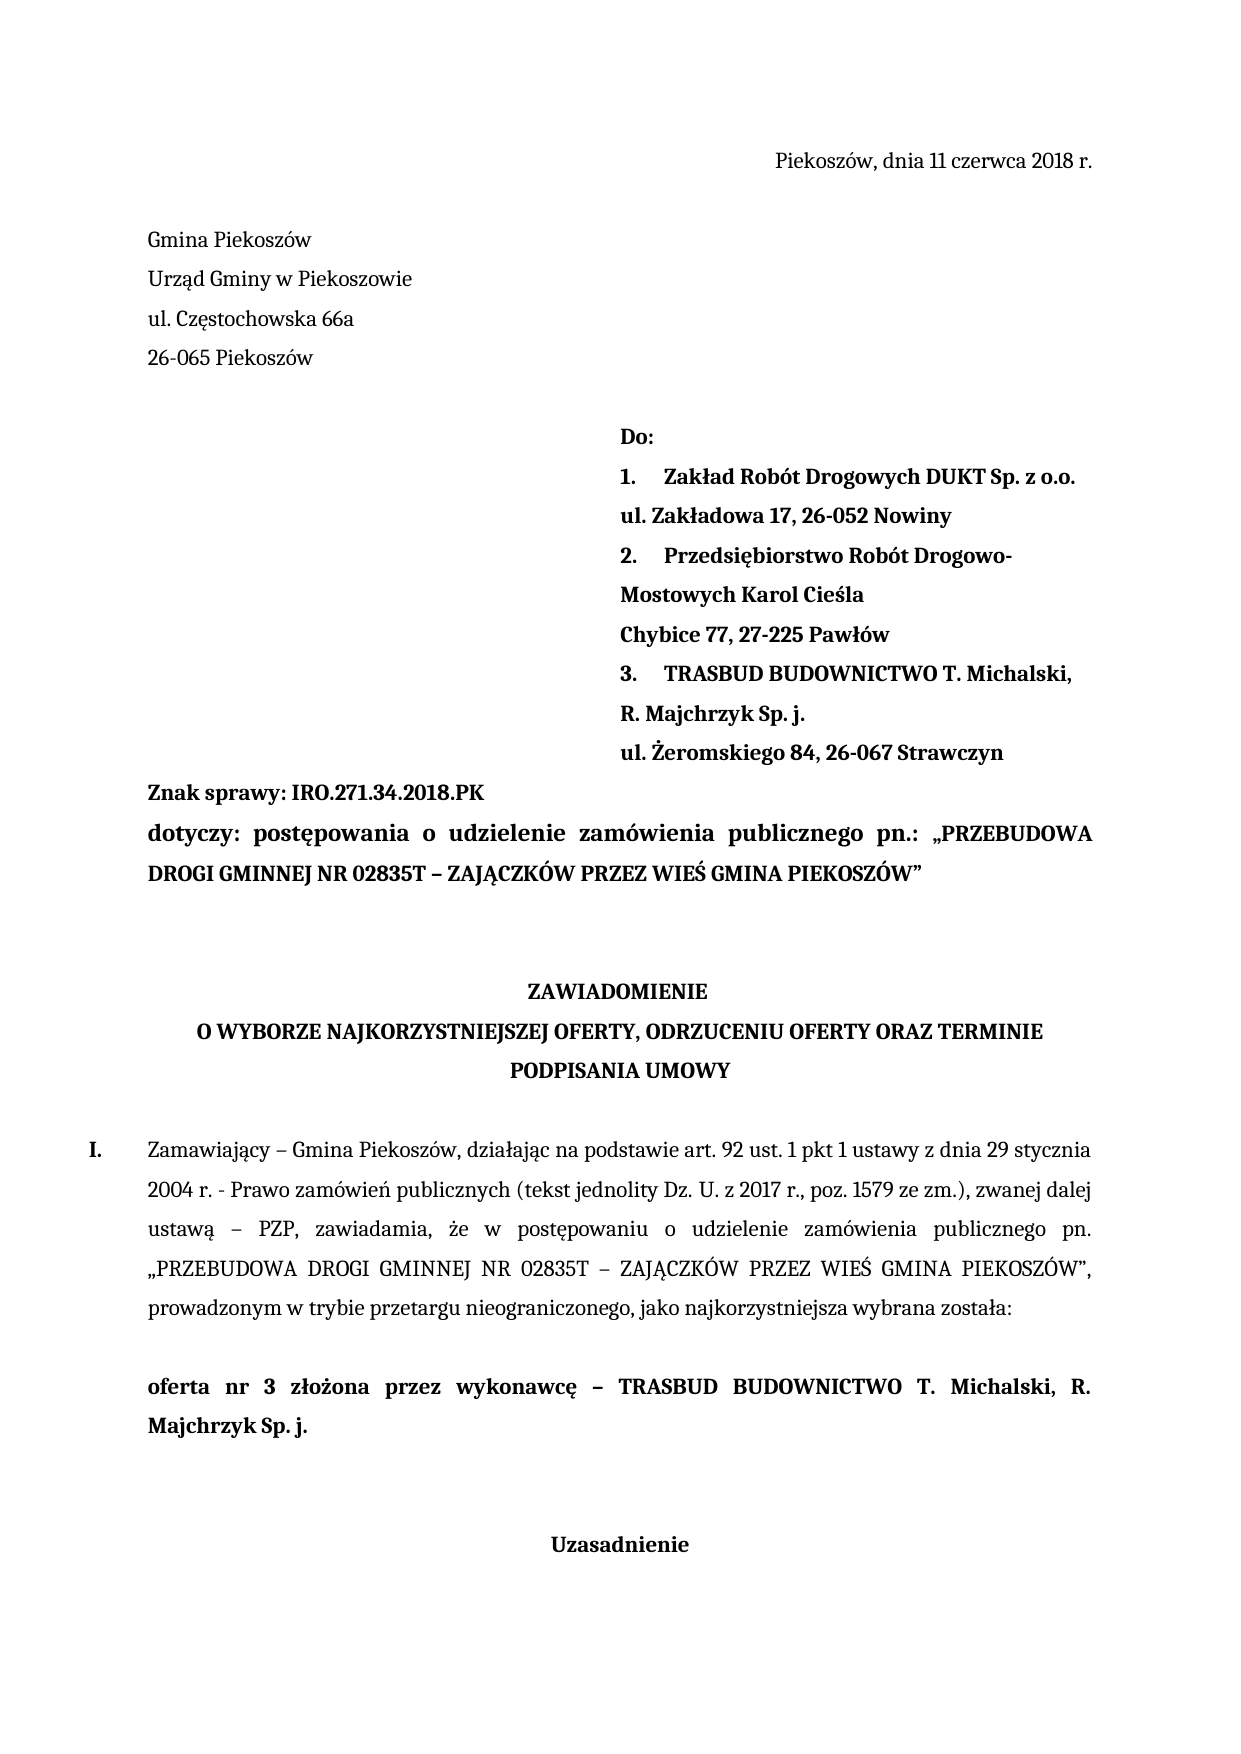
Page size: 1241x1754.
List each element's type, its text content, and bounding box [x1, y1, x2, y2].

text ul. Częstochowska 66a [148, 306, 1093, 332]
list Zakład Robót Drogowych DUKT Sp. z o.o. [620, 463, 1093, 490]
list Zamawiający – Gmina Piekoszów, działając na podstawie art. 92 ust. 1 pkt 1 ustawy z dnia 29 stycznia 2004 r. - Prawo zamówień publicznych (tekst jednolity Dz. U. z 2017 r., poz. 1579 ze zm.), zwanej dalej ustawą – PZP, zawiadamia, że w postępowaniu o udzielenie zamówienia publicznego pn. „PRZEBUDOWA DROGI GMINNEJ NR 02835T – ZAJĄCZKÓW PRZEZ WIEŚ GMINA PIEKOSZÓW”, prowadzonym w trybie przetargu nieograniczonego, jako najkorzystniejsza wybrana została: [88, 1137, 1093, 1321]
text Uzasadnienie [148, 1532, 1093, 1558]
text Do: [620, 424, 1093, 450]
list TRASBUD BUDOWNICTWO T. Michalski, R. Majchrzyk Sp. j. [620, 661, 1093, 727]
text Urząd Gminy w Piekoszowie [148, 266, 1093, 292]
text 26-065 Piekoszów [148, 345, 1093, 371]
text dotyczy: postępowania o udzielenie zamówienia publicznego pn.: „PRZEBUDOWA DROGI GMINNEJ NR 02835T – ZAJĄCZKÓW PRZEZ WIEŚ GMINA PIEKOSZÓW” [148, 819, 1093, 887]
list Chybice 77, 27-225 Pawłów [620, 621, 1093, 648]
list Przedsiębiorstwo Robót Drogowo-Mostowych Karol Cieśla [620, 542, 1093, 608]
text O WYBORZE NAJKORZYSTNIEJSZEJ OFERTY, ODRZUCENIU OFERTY ORAZ TERMINIE PODPISANIA UMOWY [148, 1018, 1093, 1084]
text Piekoszów, dnia 11 czerwca 2018 r. [148, 148, 1093, 174]
list ul. Zakładowa 17, 26-052 Nowiny [620, 503, 1093, 529]
text Znak sprawy: IRO.271.34.2018.PK [148, 779, 1093, 806]
text oferta nr 3 złożona przez wykonawcę – TRASBUD BUDOWNICTWO T. Michalski, R. Majchrzyk Sp. j. [148, 1374, 1093, 1440]
text Gmina Piekoszów [148, 227, 1093, 253]
list ul. Żeromskiego 84, 26-067 Strawczyn [620, 740, 1093, 766]
text ZAWIADOMIENIE [148, 979, 1093, 1005]
